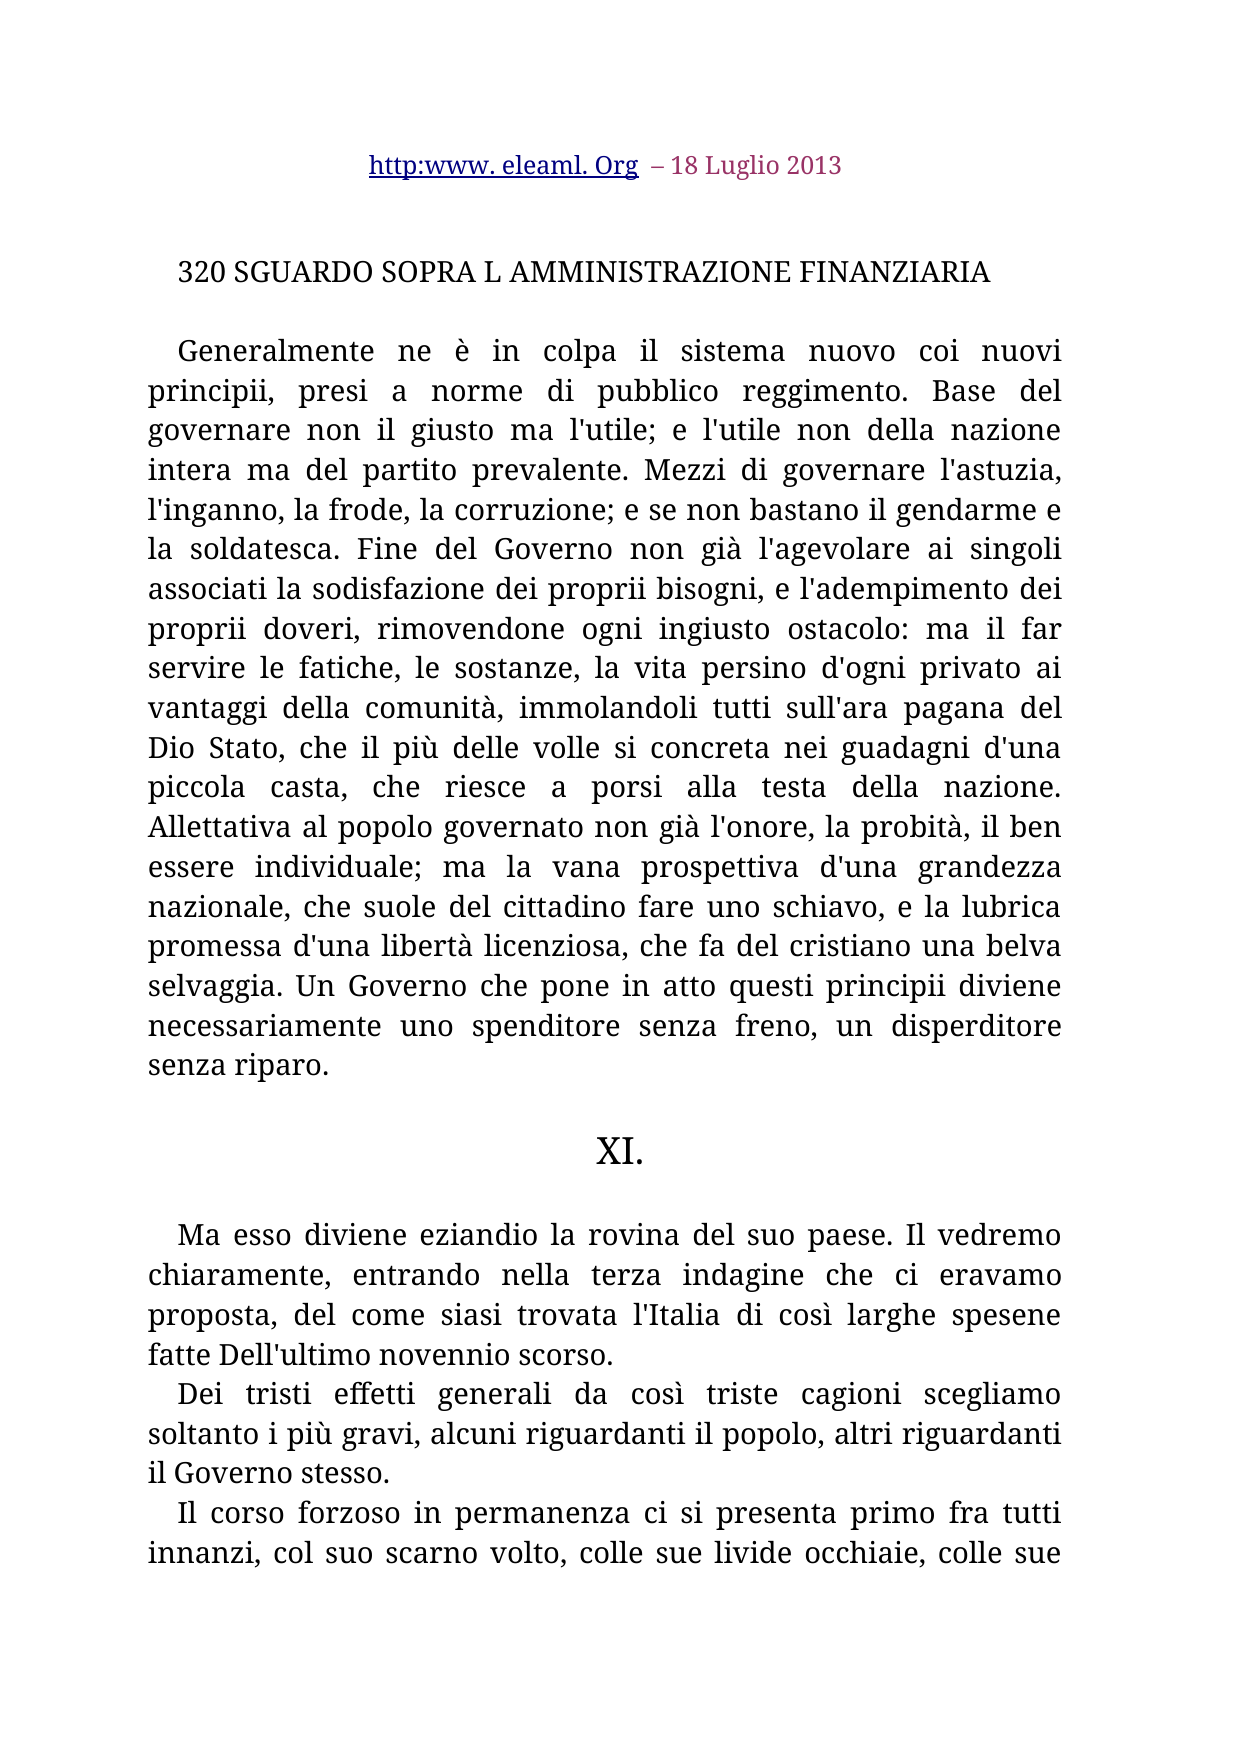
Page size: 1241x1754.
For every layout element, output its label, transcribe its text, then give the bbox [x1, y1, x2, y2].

text Il corso forzoso in permanenza ci si presenta primo fra tutti innanzi, col suo scarno volto, colle sue livide occhiaie, colle sue [148, 1492, 1063, 1572]
text Dei tristi effetti generali da così triste cagioni scegliamo soltanto i più gravi, alcuni riguardanti il popolo, altri riguardanti il Governo stesso. [148, 1373, 1063, 1492]
text 320 SGUARDO SOPRA L AMMINISTRAZIONE FINANZIARIA [148, 251, 1063, 291]
text Generalmente ne è in colpa il sistema nuovo coi nuovi principii, presi a norme di pubblico reggimento. Base del governare non il giusto ma l'utile; e l'utile non della nazione intera ma del partito prevalente. Mezzi di governare l'astuzia, l'inganno, la frode, la corruzione; e se non bastano il gendarme e la soldatesca. Fine del Governo non già l'agevolare ai singoli associati la sodisfazione dei proprii bisogni, e l'adempimento dei proprii doveri, rimovendone ogni ingiusto ostacolo: ma il far servire le fatiche, le sostanze, la vita persino d'ogni privato ai vantaggi della comunità, immolandoli tutti sull'ara pagana del Dio Stato, che il più delle volle si concreta nei guadagni d'una piccola casta, che riesce a porsi alla testa della nazione. Allettativa al popolo governato non già l'onore, la probità, il ben essere individuale; ma la vana prospettiva d'una grandezza nazionale, che suole del cittadino fare uno schiavo, e la lubrica promessa d'una libertà licenziosa, che fa del cristiano una belva selvaggia. Un Governo che pone in atto questi principii diviene necessariamente uno spenditore senza freno, un disperditore senza riparo. [148, 330, 1063, 1084]
text Ma esso diviene eziandio la rovina del suo paese. Il vedremo chiaramente, entrando nella terza indagine che ci eravamo proposta, del come siasi trovata l'Italia di così larghe spesene fatte Dell'ultimo novennio scorso. [148, 1215, 1063, 1373]
text XI. [148, 1124, 1063, 1175]
